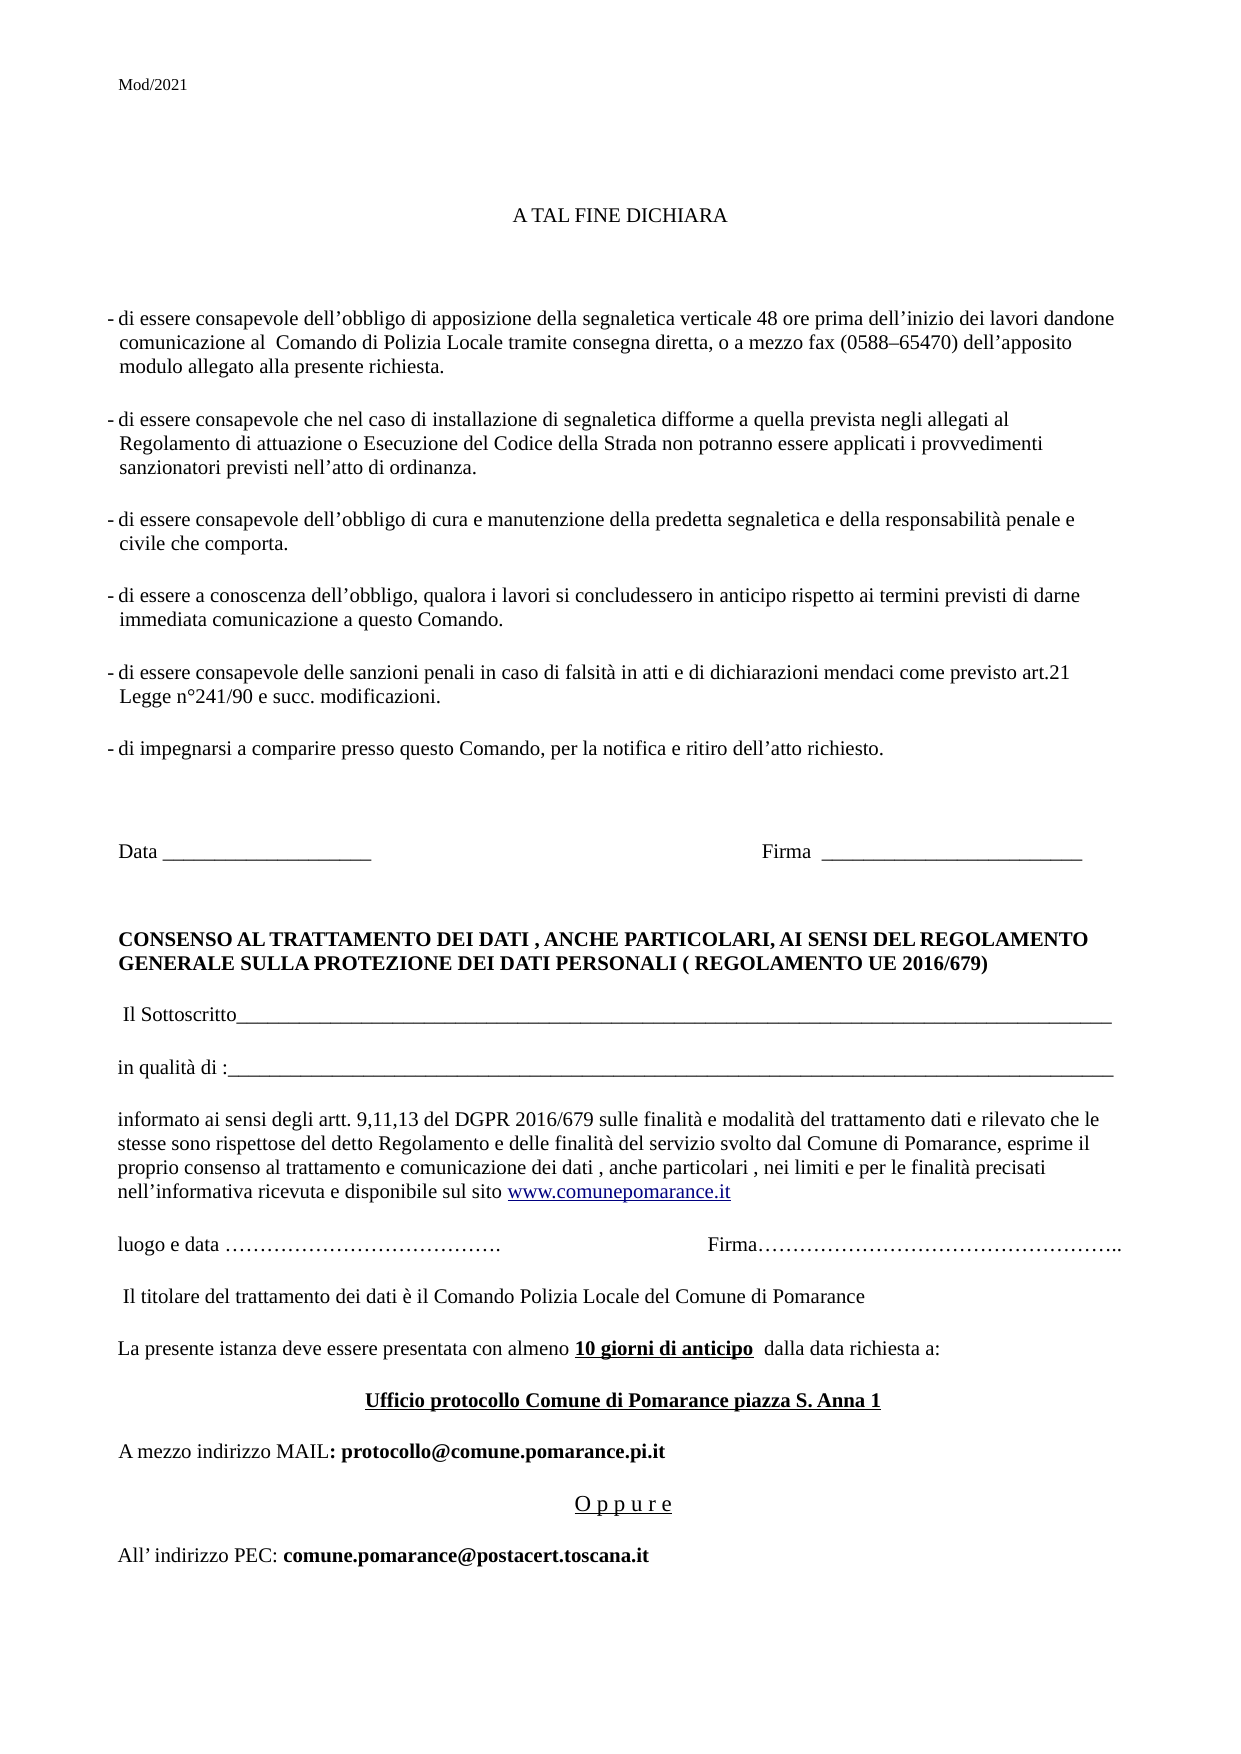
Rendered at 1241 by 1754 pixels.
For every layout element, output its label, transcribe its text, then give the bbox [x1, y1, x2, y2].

text Ufficio protocollo Comune di Pomarance piazza S. Anna 1 [118, 1388, 1128, 1412]
text informato ai sensi degli artt. 9,11,13 del DGPR 2016/679 sulle finalità e modalità del trattamento dati e rilevato che le stesse sono rispettose del detto Regolamento e delle finalità del servizio svolto dal Comune di Pomarance, esprime il proprio consenso al trattamento e comunicazione dei dati , anche particolari , nei limiti e per le finalità precisati nell’informativa ricevuta e disponibile sul sito www.comunepomarance.it [117, 1107, 1123, 1203]
list di essere consapevole dell’obbligo di apposizione della segnaletica verticale 48 ore prima dell’inizio dei lavori dandone comunicazione al Comando di Polizia Locale tramite consegna diretta, o a mezzo fax (0588–65470) dell’apposito modulo allegato alla presente richiesta. [107, 306, 1123, 378]
list di impegnarsi a comparire presso questo Comando, per la notifica e ritiro dell’atto richiesto. [107, 736, 1123, 760]
subtitle A TAL FINE DICHIARA [118, 203, 1122, 227]
subtitle Data ____________________ Firma _________________________ [118, 839, 1122, 863]
text All’ indirizzo PEC: comune.pomarance@postacert.toscana.it [117, 1543, 1123, 1567]
list di essere consapevole che nel caso di installazione di segnaletica difforme a quella prevista negli allegati al Regolamento di attuazione o Esecuzione del Codice della Strada non potranno essere applicati i provvedimenti sanzionatori previsti nell’atto di ordinanza. [107, 406, 1123, 479]
text CONSENSO AL TRATTAMENTO DEI DATI , ANCHE PARTICOLARI, AI SENSI DEL REGOLAMENTO GENERALE SULLA PROTEZIONE DEI DATI PERSONALI ( REGOLAMENTO UE 2016/679) [118, 927, 1122, 975]
text La presente istanza deve essere presentata con almeno 10 giorni di anticipo dalla data richiesta a: [117, 1336, 1123, 1360]
list di essere consapevole dell’obbligo di cura e manutenzione della predetta segnaletica e della responsabilità penale e civile che comporta. [107, 507, 1123, 555]
text luogo e data …………………………………. Firma…………………………………………….. [117, 1231, 1123, 1256]
text in qualità di :_____________________________________________________________________________________ [117, 1055, 1123, 1079]
list di essere a conoscenza dell’obbligo, qualora i lavori si concludessero in anticipo rispetto ai termini previsti di darne immediata comunicazione a questo Comando. [107, 583, 1123, 631]
text Il titolare del trattamento dei dati è il Comando Polizia Locale del Comune di Pomarance [117, 1284, 1123, 1308]
text Il Sottoscritto____________________________________________________________________________________ [117, 1002, 1123, 1026]
text A mezzo indirizzo MAIL: protocollo@comune.pomarance.pi.it [118, 1439, 1128, 1463]
text O p p u r e [118, 1490, 1128, 1516]
list di essere consapevole delle sanzioni penali in caso di falsità in atti e di dichiarazioni mendaci come previsto art.21 Legge n°241/90 e succ. modificazioni. [107, 659, 1123, 708]
